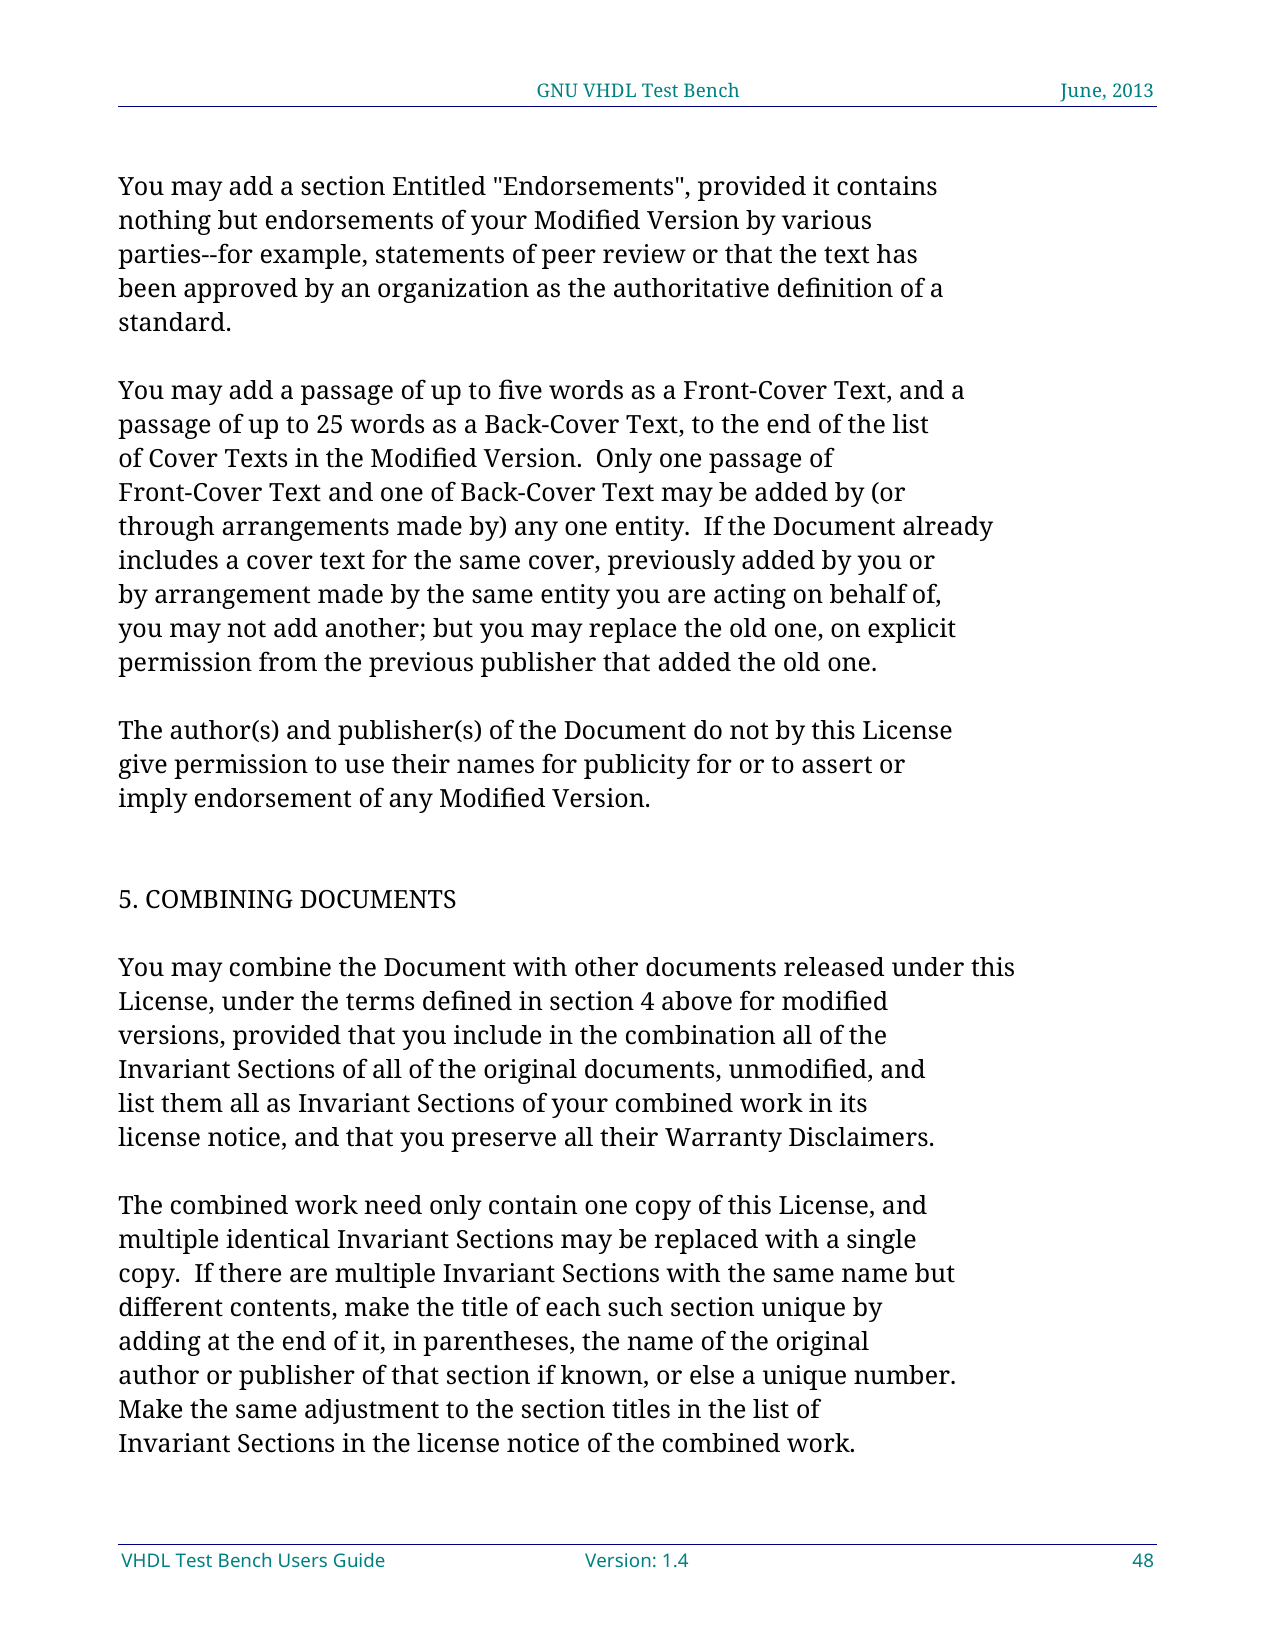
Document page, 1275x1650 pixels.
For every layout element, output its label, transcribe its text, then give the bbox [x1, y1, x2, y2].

text adding at the end of it, in parentheses, the name of the original [118, 1324, 1157, 1358]
text multiple identical Invariant Sections may be replaced with a single [118, 1222, 1157, 1256]
text been approved by an organization as the authoritative definition of a [118, 271, 1157, 305]
text License, under the terms defined in section 4 above for modified [118, 984, 1157, 1018]
text Invariant Sections in the license notice of the combined work. [118, 1426, 1157, 1460]
text You may add a passage of up to five words as a Front-Cover Text, and a [118, 373, 1157, 407]
text includes a cover text for the same cover, previously added by you or [118, 543, 1157, 577]
text You may add a section Entitled "Endorsements", provided it contains [118, 169, 1157, 203]
text Front-Cover Text and one of Back-Cover Text may be added by (or [118, 475, 1157, 509]
text author or publisher of that section if known, or else a unique number. [118, 1358, 1157, 1392]
text list them all as Invariant Sections of your combined work in its [118, 1086, 1157, 1120]
text different contents, make the title of each such section unique by [118, 1290, 1157, 1324]
text Make the same adjustment to the section titles in the list of [118, 1392, 1157, 1426]
text of Cover Texts in the Modified Version. Only one passage of [118, 441, 1157, 475]
text You may combine the Document with other documents released under this [118, 950, 1157, 984]
text permission from the previous publisher that added the old one. [118, 645, 1157, 679]
text you may not add another; but you may replace the old one, on explicit [118, 611, 1157, 645]
text 5. COMBINING DOCUMENTS [118, 882, 1157, 916]
text copy. If there are multiple Invariant Sections with the same name but [118, 1256, 1157, 1290]
text by arrangement made by the same entity you are acting on behalf of, [118, 577, 1157, 611]
text standard. [118, 305, 1157, 339]
text The author(s) and publisher(s) of the Document do not by this License [118, 713, 1157, 747]
text parties--for example, statements of peer review or that the text has [118, 237, 1157, 271]
text through arrangements made by) any one entity. If the Document already [118, 509, 1157, 543]
text versions, provided that you include in the combination all of the [118, 1018, 1157, 1052]
text imply endorsement of any Modified Version. [118, 781, 1157, 814]
text give permission to use their names for publicity for or to assert or [118, 747, 1157, 781]
text passage of up to 25 words as a Back-Cover Text, to the end of the list [118, 407, 1157, 441]
text The combined work need only contain one copy of this License, and [118, 1188, 1157, 1222]
text license notice, and that you preserve all their Warranty Disclaimers. [118, 1120, 1157, 1154]
text nothing but endorsements of your Modified Version by various [118, 203, 1157, 237]
text Invariant Sections of all of the original documents, unmodified, and [118, 1052, 1157, 1086]
